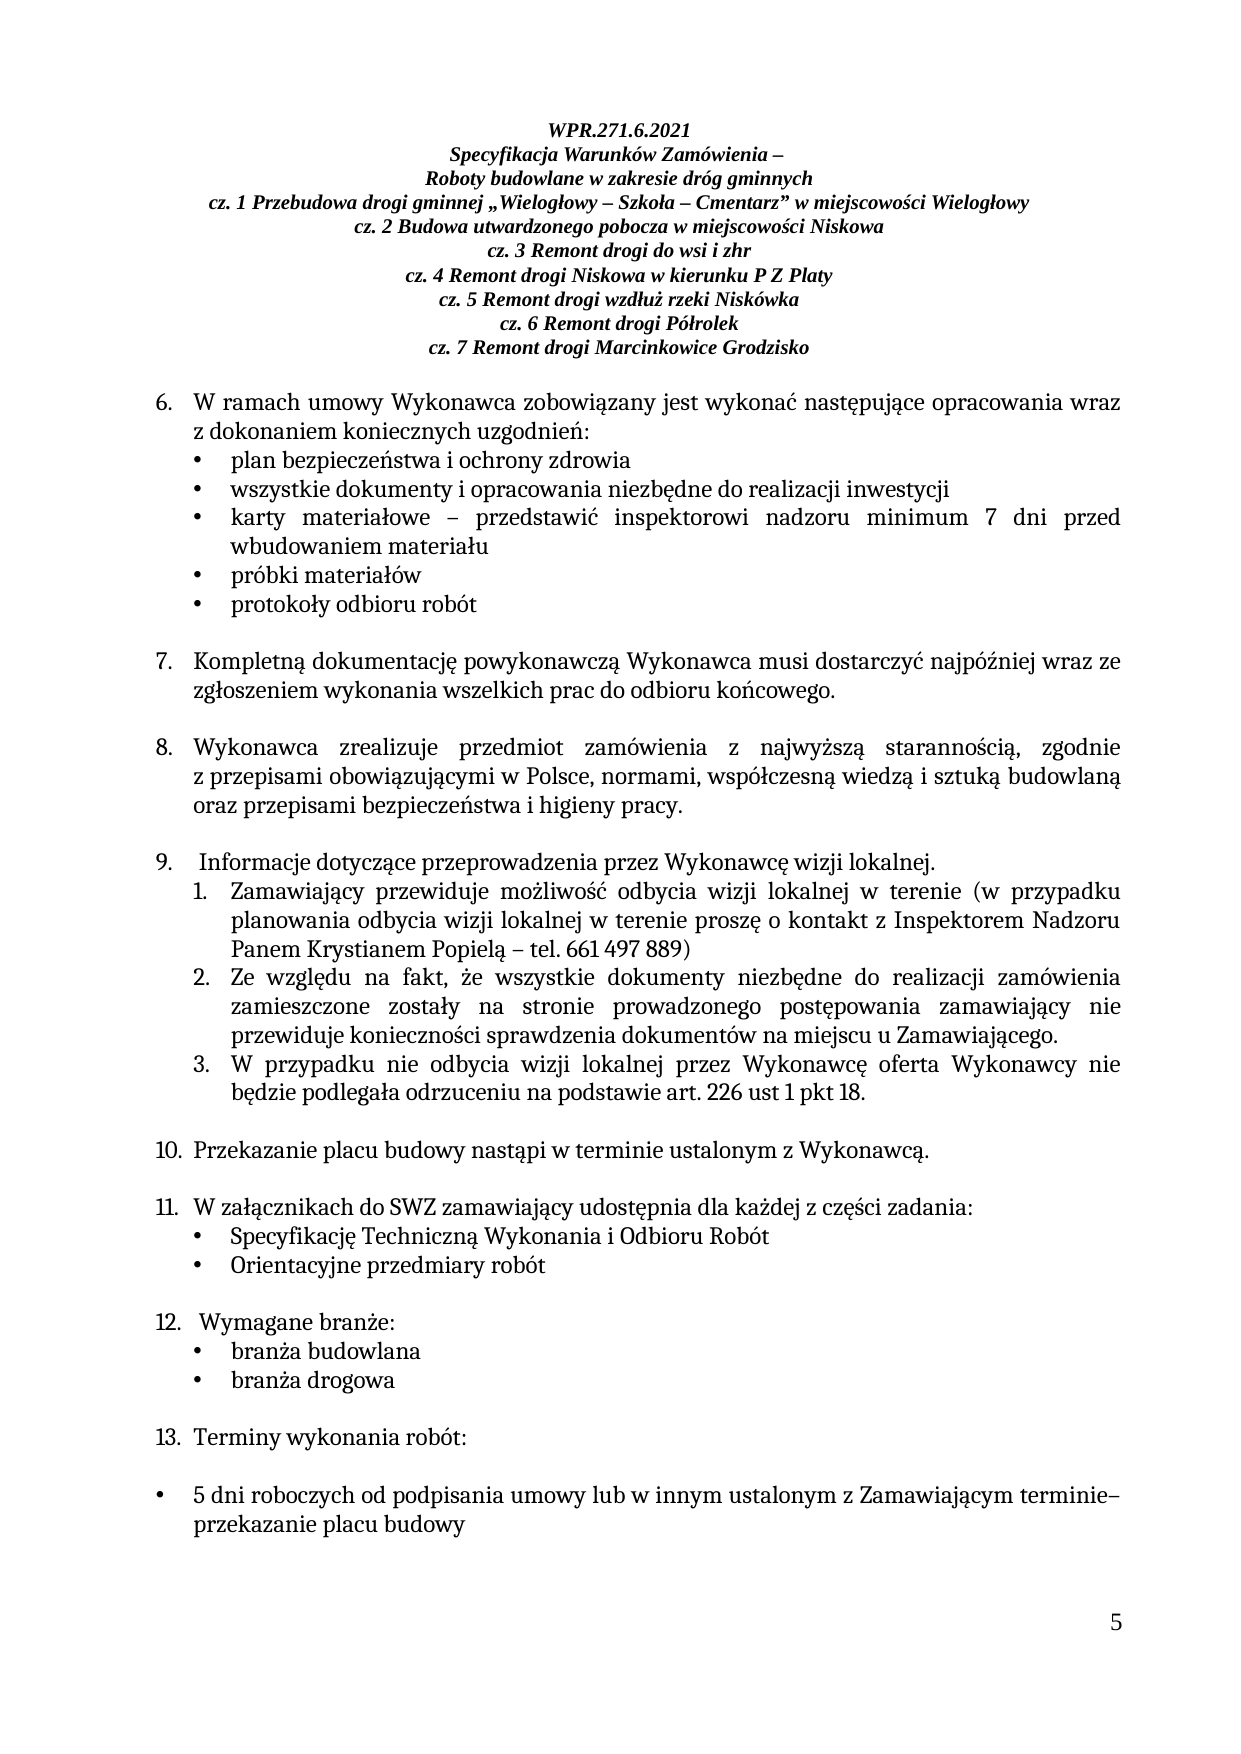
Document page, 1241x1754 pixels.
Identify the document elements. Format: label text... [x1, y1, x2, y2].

list protokoły odbioru robót [193, 589, 1122, 618]
list W ramach umowy Wykonawca zobowiązany jest wykonać następujące opracowania wraz z dokonaniem koniecznych uzgodnień: [156, 388, 1122, 446]
list Wymagane branże: [156, 1308, 1122, 1337]
list Informacje dotyczące przeprowadzenia przez Wykonawcę wizji lokalnej. [156, 848, 1122, 877]
list Przekazanie placu budowy nastąpi w terminie ustalonym z Wykonawcą. [156, 1136, 1122, 1164]
list Specyfikację Techniczną Wykonania i Odbioru Robót [193, 1222, 1122, 1251]
list plan bezpieczeństwa i ochrony zdrowia [193, 446, 1122, 474]
list W załącznikach do SWZ zamawiający udostępnia dla każdej z części zadania: [156, 1193, 1122, 1222]
list Orientacyjne przedmiary robót [193, 1251, 1122, 1279]
list branża drogowa [193, 1366, 1122, 1394]
list Zamawiający przewiduje możliwość odbycia wizji lokalnej w terenie (w przypadku planowania odbycia wizji lokalnej w terenie proszę o kontakt z Inspektorem Nadzoru Panem Krystianem Popielą – tel. 661 497 889) [193, 877, 1122, 963]
list Kompletną dokumentację powykonawczą Wykonawca musi dostarczyć najpóźniej wraz ze zgłoszeniem wykonania wszelkich prac do odbioru końcowego. [156, 647, 1122, 704]
list wszystkie dokumenty i opracowania niezbędne do realizacji inwestycji [193, 474, 1122, 503]
list Terminy wykonania robót: [156, 1423, 1122, 1452]
list próbki materiałów [193, 561, 1122, 589]
list W przypadku nie odbycia wizji lokalnej przez Wykonawcę oferta Wykonawcy nie będzie podlegała odrzuceniu na podstawie art. 226 ust 1 pkt 18. [193, 1049, 1122, 1107]
list branża budowlana [193, 1337, 1122, 1366]
list 5 dni roboczych od podpisania umowy lub w innym ustalonym z Zamawiającym terminie– przekazanie placu budowy [156, 1481, 1122, 1538]
list Ze względu na fakt, że wszystkie dokumenty niezbędne do realizacji zamówienia zamieszczone zostały na stronie prowadzonego postępowania zamawiający nie przewiduje konieczności sprawdzenia dokumentów na miejscu u Zamawiającego. [193, 963, 1122, 1049]
list Wykonawca zrealizuje przedmiot zamówienia z najwyższą starannością, zgodnie z przepisami obowiązującymi w Polsce, normami, współczesną wiedzą i sztuką budowlaną oraz przepisami bezpieczeństwa i higieny pracy. [156, 733, 1122, 819]
list karty materiałowe – przedstawić inspektorowi nadzoru minimum 7 dni przed wbudowaniem materiału [193, 503, 1122, 561]
